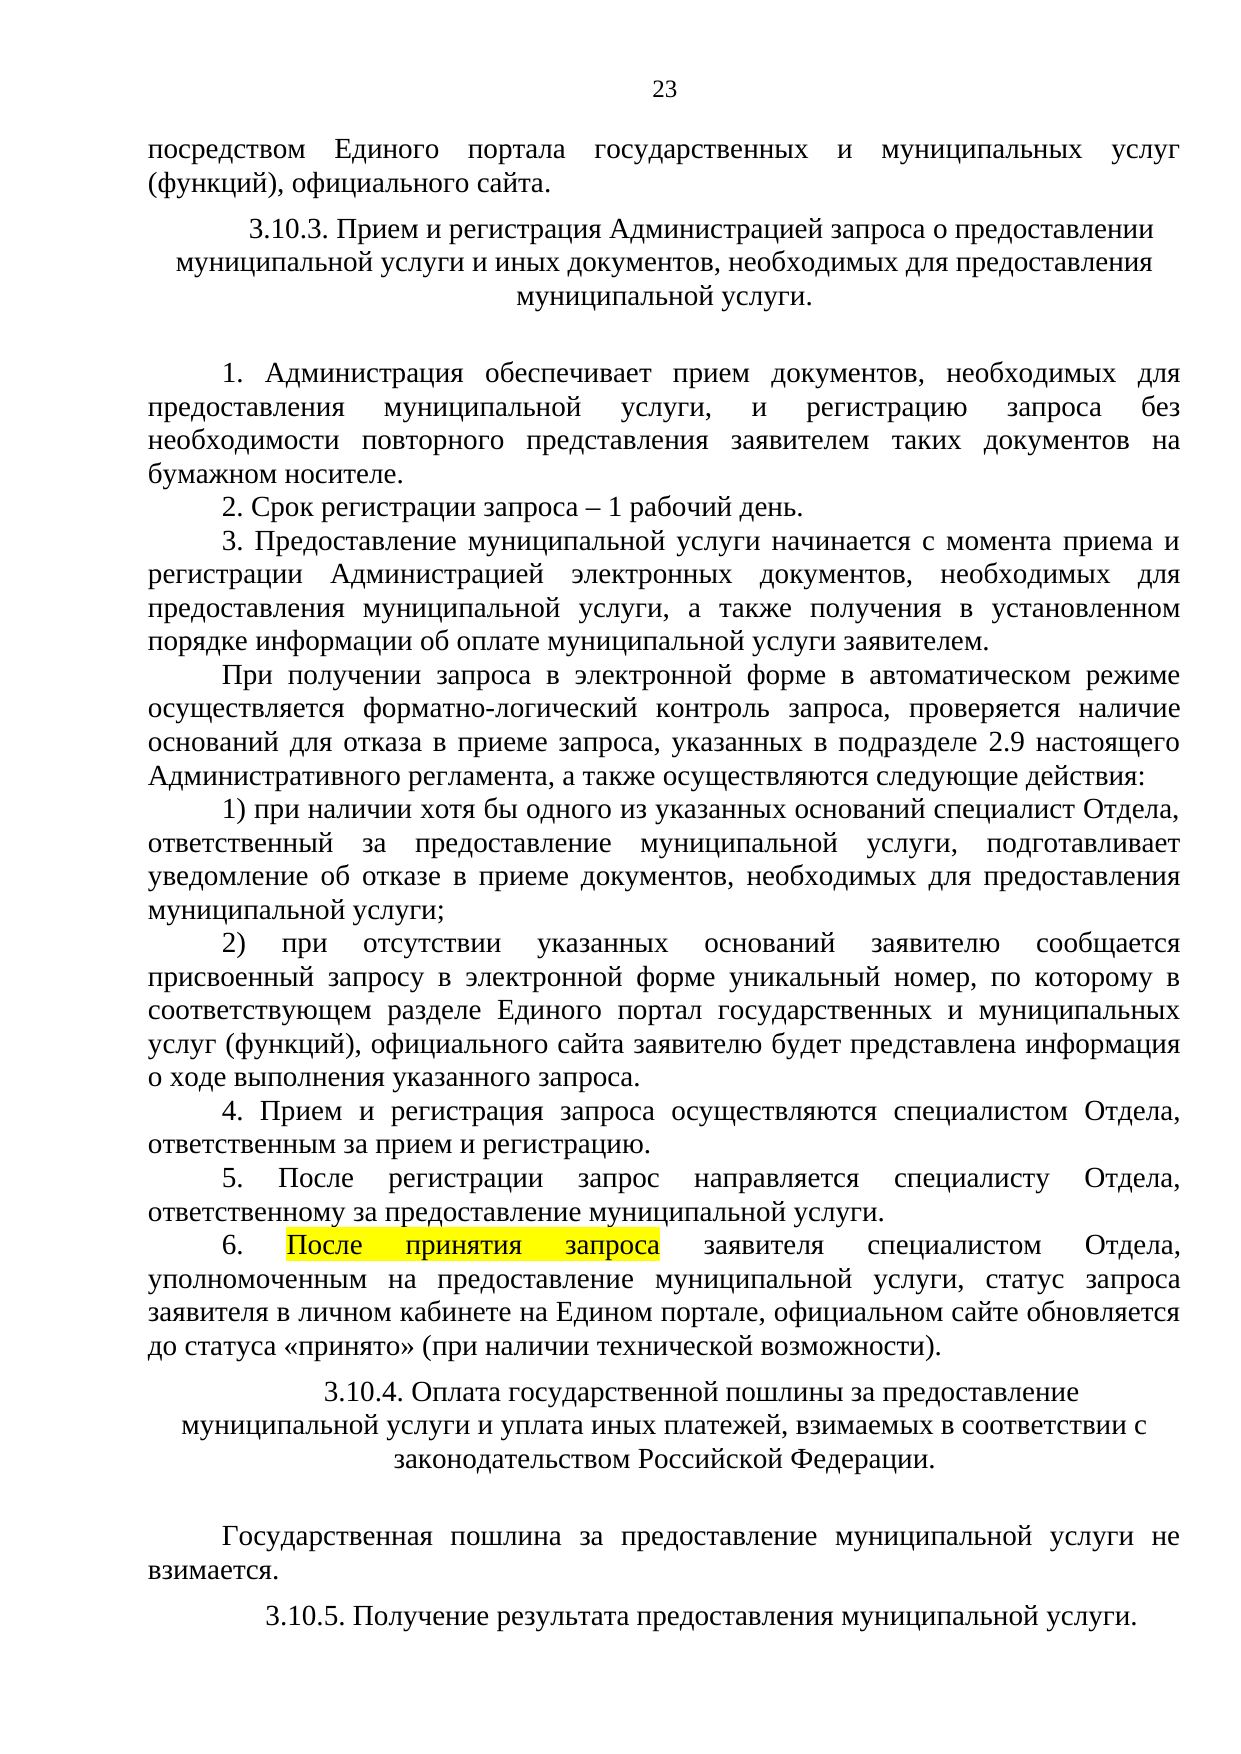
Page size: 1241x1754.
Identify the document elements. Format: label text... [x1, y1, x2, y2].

text 6. После принятия запроса заявителя специалистом Отдела, уполномоченным на предоставление муниципальной услуги, статус запроса заявителя в личном кабинете на Едином портале, официальном сайте обновляется до статуса «принято» (при наличии технической возможности). [148, 1227, 1181, 1361]
text посредством Единого портала государственных и муниципальных услуг (функций), официального сайта. [148, 131, 1181, 198]
text 4. Прием и регистрация запроса осуществляются специалистом Отдела, ответственным за прием и регистрацию. [148, 1093, 1181, 1160]
text 1. Администрация обеспечивает прием документов, необходимых для предоставления муниципальной услуги, и регистрацию запроса без необходимости повторного представления заявителем таких документов на бумажном носителе. [148, 355, 1181, 489]
text Государственная пошлина за предоставление муниципальной услуги не взимается. [148, 1518, 1181, 1585]
text 1) при наличии хотя бы одного из указанных оснований специалист Отдела, ответственный за предоставление муниципальной услуги, подготавливает уведомление об отказе в приеме документов, необходимых для предоставления муниципальной услуги; [148, 791, 1181, 925]
text 3.10.5. Получение результата предоставления муниципальной услуги. [148, 1598, 1181, 1631]
text 3. Предоставление муниципальной услуги начинается с момента приема и регистрации Администрацией электронных документов, необходимых для предоставления муниципальной услуги, а также получения в установленном порядке информации об оплате муниципальной услуги заявителем. [148, 523, 1181, 657]
text 3.10.3. Прием и регистрация Администрацией запроса о предоставлении муниципальной услуги и иных документов, необходимых для предоставления муниципальной услуги. [148, 211, 1181, 312]
text При получении запроса в электронной форме в автоматическом режиме осуществляется форматно-логический контроль запроса, проверяется наличие оснований для отказа в приеме запроса, указанных в подразделе 2.9 настоящего Административного регламента, а также осуществляются следующие действия: [148, 657, 1181, 791]
text 5. После регистрации запрос направляется специалисту Отдела, ответственному за предоставление муниципальной услуги. [148, 1160, 1181, 1227]
text 3.10.4. Оплата государственной пошлины за предоставление муниципальной услуги и уплата иных платежей, взимаемых в соответствии с законодательством Российской Федерации. [148, 1374, 1181, 1474]
text 2) при отсутствии указанных оснований заявителю сообщается присвоенный запросу в электронной форме уникальный номер, по которому в соответствующем разделе Единого портал государственных и муниципальных услуг (функций), официального сайта заявителю будет представлена информация о ходе выполнения указанного запроса. [148, 925, 1181, 1093]
text 2. Срок регистрации запроса – 1 рабочий день. [148, 489, 1181, 523]
